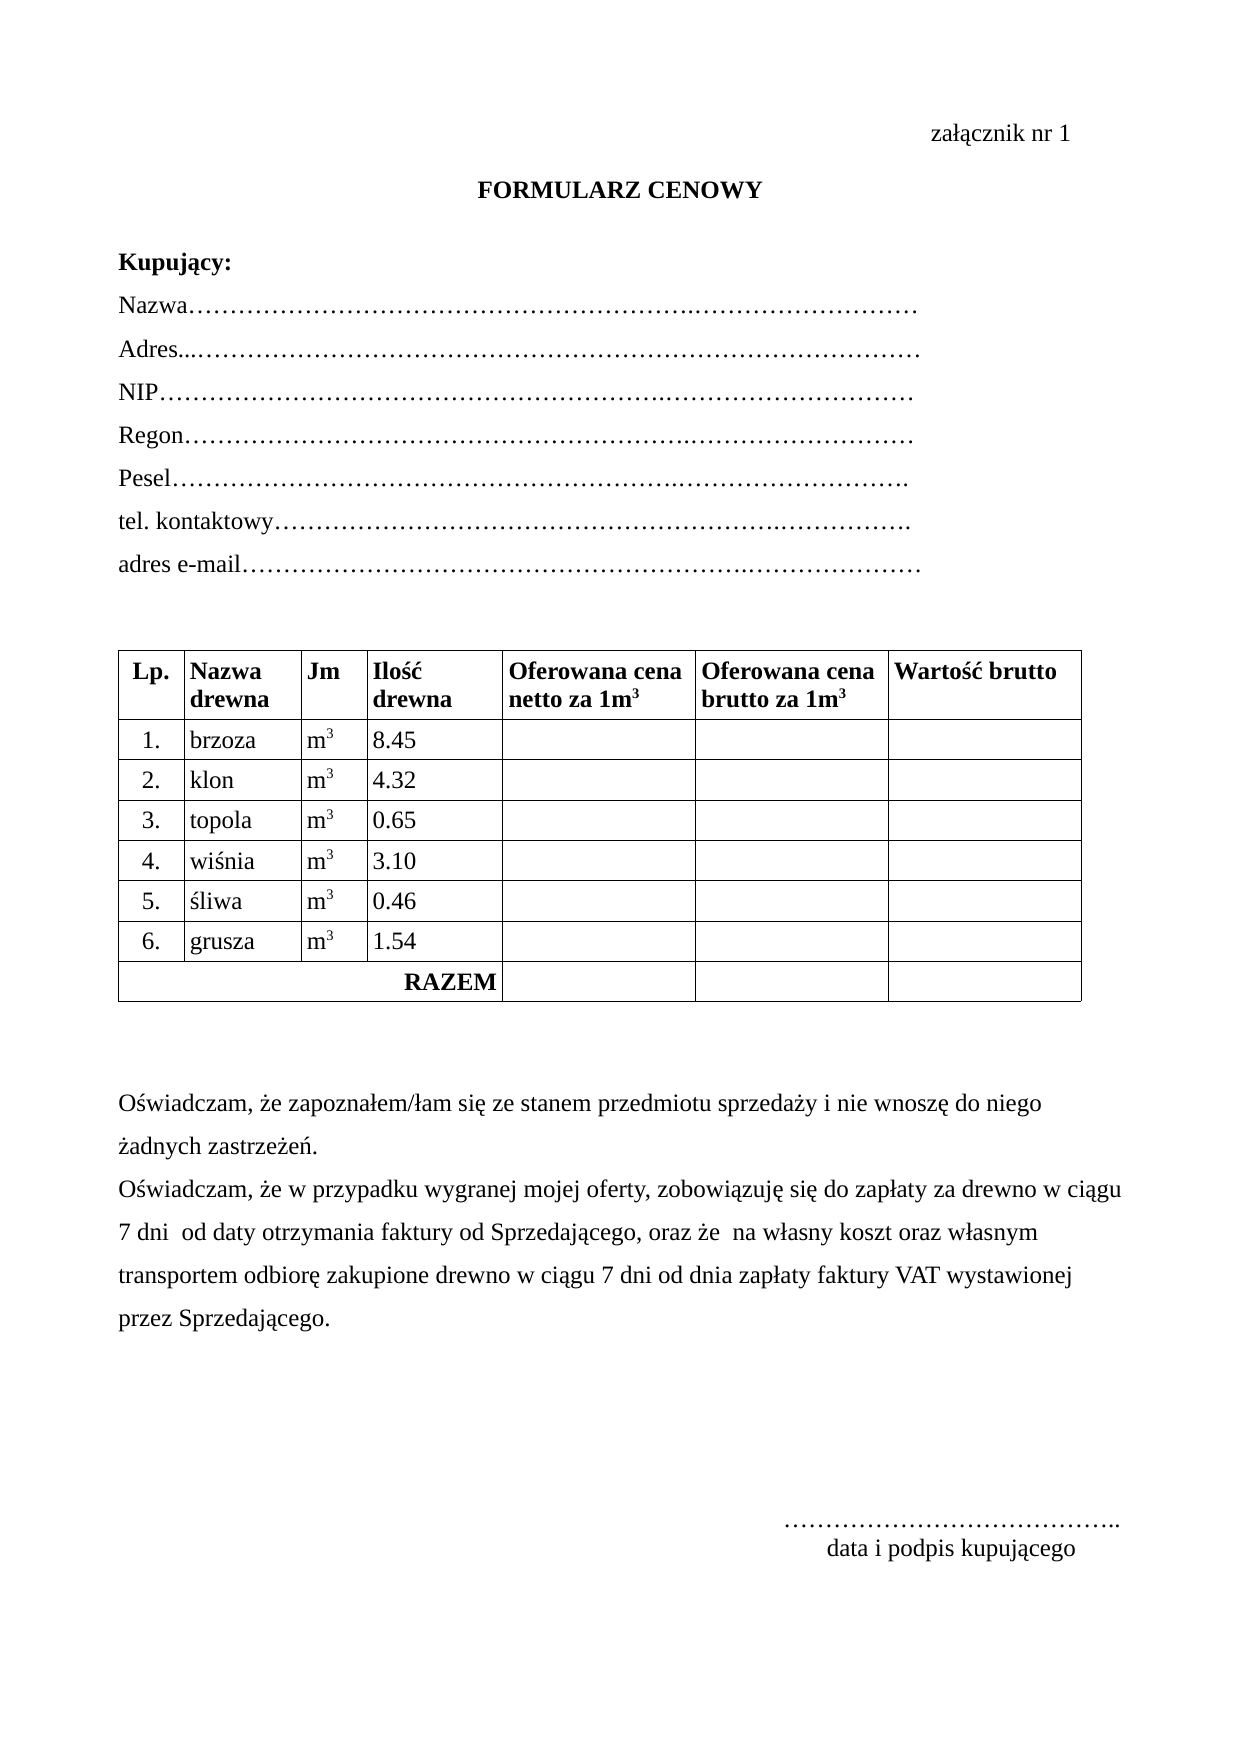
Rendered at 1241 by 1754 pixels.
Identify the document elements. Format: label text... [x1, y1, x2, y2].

table_cell wiśnia [185, 841, 301, 880]
table_cell [696, 720, 888, 759]
table_cell [889, 841, 1081, 880]
table_cell m3 [302, 841, 367, 880]
table_cell 1. [119, 720, 184, 759]
text NIP…………………………………………………….………………………… [118, 377, 1122, 406]
text FORMULARZ CENOWY [118, 176, 1122, 204]
table_cell 3,10 [368, 841, 502, 880]
table_cell m3 [302, 881, 367, 921]
text Oświadczam, że w przypadku wygranej mojej oferty, zobowiązuję się do zapłaty za drewno w ciągu 7 dni od daty otrzymania faktury od Sprzedającego, oraz że na własny koszt oraz własnym transportem odbiorę zakupione drewno w ciągu 7 dni od dnia zapłaty faktury VAT wystawionej przez Sprzedającego. [118, 1174, 1122, 1332]
table_cell 4. [119, 841, 184, 880]
table_cell 5. [119, 881, 184, 921]
table_header Nazwa drewna [185, 651, 301, 719]
table_cell grusza [185, 922, 301, 961]
table_cell 1,54 [368, 922, 502, 961]
table_header Oferowana cena netto za 1m3 [503, 651, 695, 719]
table_cell [889, 881, 1081, 921]
table_cell topola [185, 801, 301, 840]
table_cell brzoza [185, 720, 301, 759]
table_cell [503, 881, 695, 921]
table_cell [889, 922, 1081, 961]
table_cell [503, 962, 695, 1001]
text Adres...…………………………………………………………………………… [118, 334, 1122, 362]
table_cell 8,45 [368, 720, 502, 759]
text adres e-mail…………………………………………………….………………… [118, 549, 1122, 578]
table_cell [503, 922, 695, 961]
text Pesel…………………………………………………….………………………. [118, 463, 1122, 492]
table_cell RAZEM [119, 962, 502, 1001]
table_cell 3. [119, 801, 184, 840]
table_cell [889, 962, 1081, 1001]
table_header Lp. [119, 651, 184, 719]
table_header Wartość brutto [889, 651, 1081, 719]
table_header Jm [302, 651, 367, 719]
table_cell [889, 801, 1081, 840]
table_cell m3 [302, 922, 367, 961]
table_cell [696, 841, 888, 880]
table_cell [503, 801, 695, 840]
table_header Ilość drewna [368, 651, 502, 719]
table_cell [696, 962, 888, 1001]
text data i podpis kupującego [118, 1533, 1122, 1562]
table_cell m3 [302, 720, 367, 759]
text Nazwa…………………………………………………….……………………… [118, 291, 1122, 319]
table_cell śliwa [185, 881, 301, 921]
table_cell [503, 841, 695, 880]
table_cell [503, 760, 695, 800]
text Oświadczam, że zapoznałem/łam się ze stanem przedmiotu sprzedaży i nie wnoszę do niego żadnych zastrzeżeń. [118, 1088, 1122, 1159]
text załącznik nr 1 [118, 118, 1122, 147]
table_cell m3 [302, 801, 367, 840]
table_cell 0,65 [368, 801, 502, 840]
table_cell 2. [119, 760, 184, 800]
table_cell 4,32 [368, 760, 502, 800]
table_cell [889, 760, 1081, 800]
text tel. kontaktowy…………………………………………………….……………. [118, 506, 1122, 535]
table_header Oferowana cena brutto za 1m3 [696, 651, 888, 719]
text ………………………………….. [118, 1504, 1122, 1533]
text Kupujący: [118, 247, 1122, 276]
table_cell [696, 801, 888, 840]
table_cell [696, 922, 888, 961]
table_cell 6. [119, 922, 184, 961]
table_cell [696, 760, 888, 800]
text Regon…………………………………………………….……………………… [118, 420, 1122, 449]
table_cell 0,46 [368, 881, 502, 921]
table_cell klon [185, 760, 301, 800]
table_cell [696, 881, 888, 921]
table_cell m3 [302, 760, 367, 800]
table_cell [503, 720, 695, 759]
table_cell [889, 720, 1081, 759]
